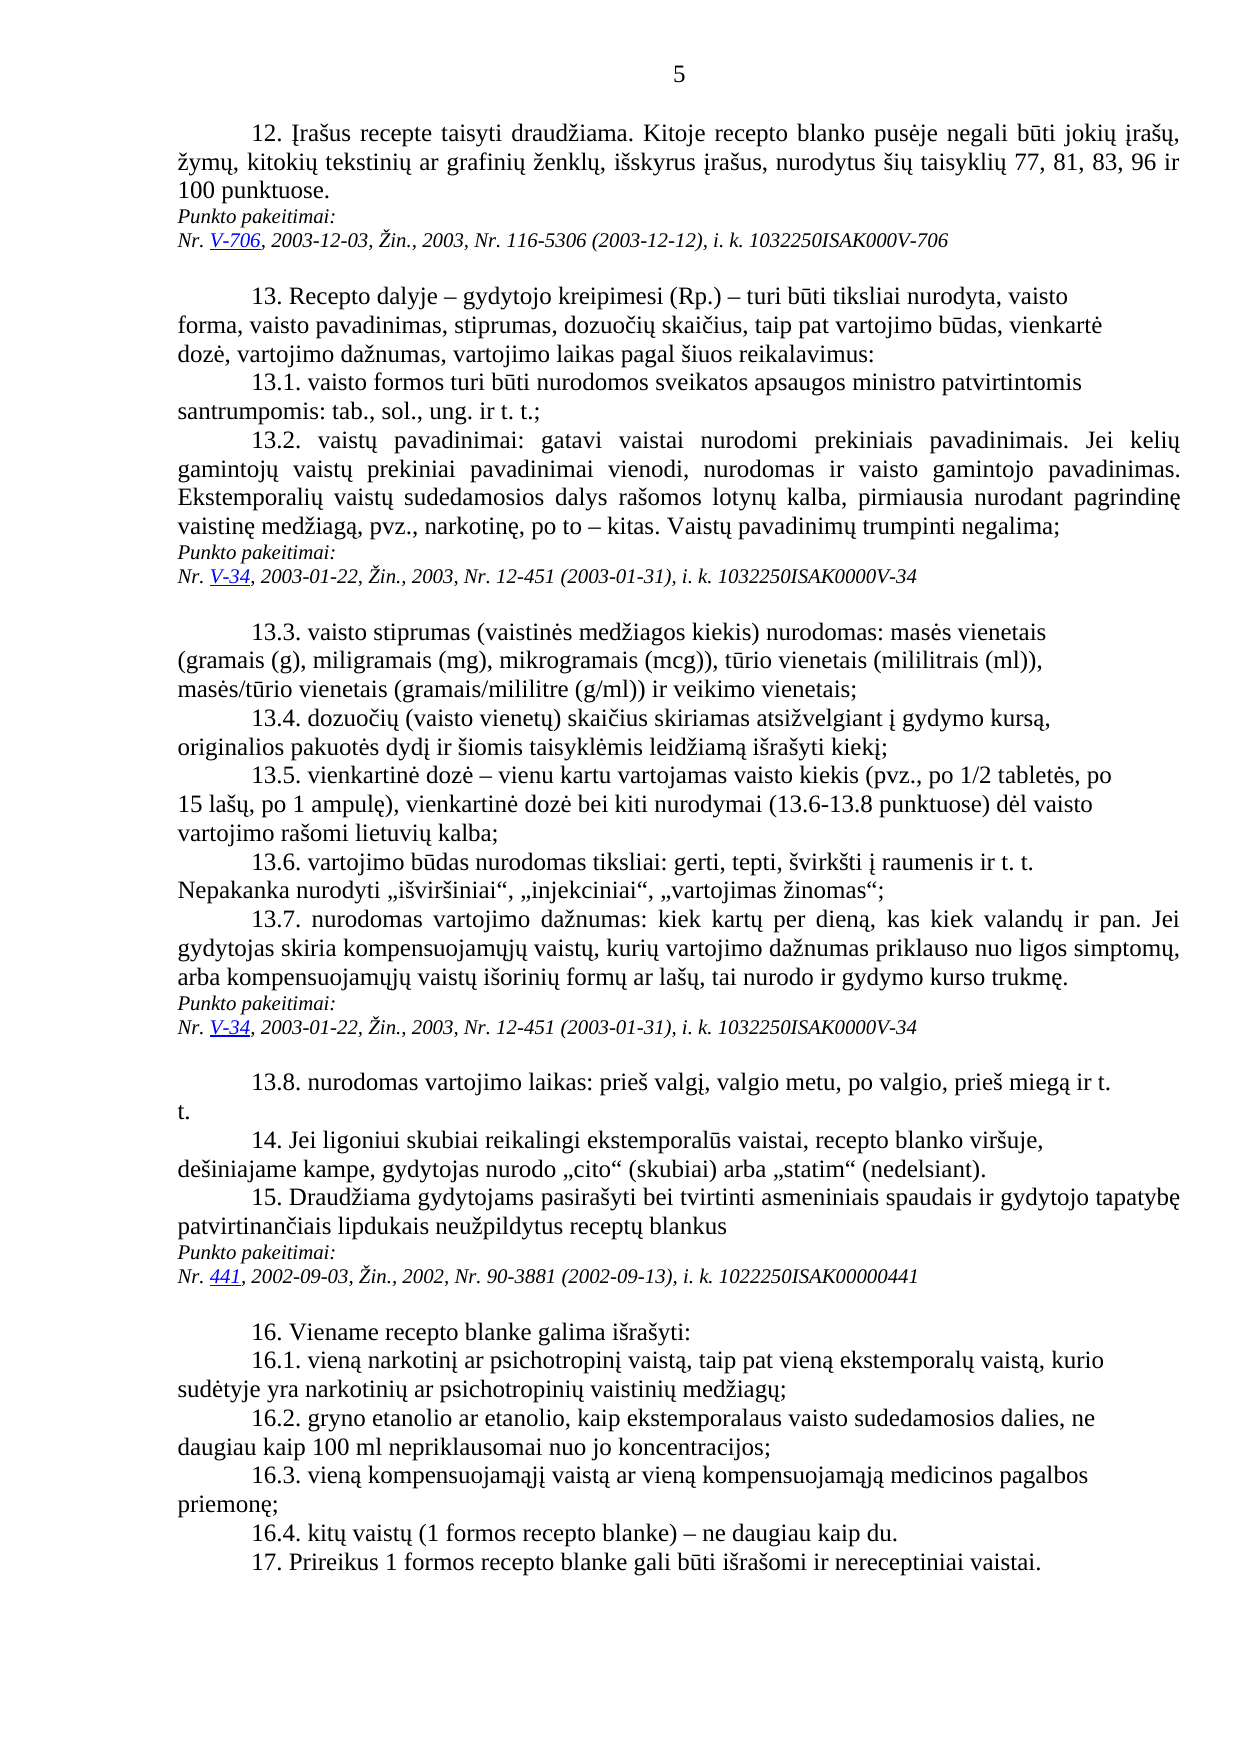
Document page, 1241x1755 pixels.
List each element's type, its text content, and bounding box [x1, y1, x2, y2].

text 16.3. vieną kompensuojamąjį vaistą ar vieną kompensuojamąją medicinos pagalbos priemonę; [177, 1461, 1122, 1518]
text Punkto pakeitimai: [177, 204, 1181, 228]
text 17. Prireikus 1 formos recepto blanke gali būti išrašomi ir nereceptiniai vaistai. [177, 1547, 1122, 1576]
text 16.4. kitų vaistų (1 formos recepto blanke) – ne daugiau kaip du. [177, 1518, 1122, 1547]
text Punkto pakeitimai: [177, 991, 1181, 1015]
text 16. Viename recepto blanke galima išrašyti: [177, 1317, 1122, 1346]
text 16.1. vieną narkotinį ar psichotropinį vaistą, taip pat vieną ekstemporalų vaistą, kurio sudėtyje yra narkotinių ar psichotropinių vaistinių medžiagų; [177, 1346, 1122, 1403]
text 13.7. nurodomas vartojimo dažnumas: kiek kartų per dieną, kas kiek valandų ir pan. Jei gydytojas skiria kompensuojamųjų vaistų, kurių vartojimo dažnumas priklauso nuo ligos simptomų, arba kompensuojamųjų vaistų išorinių formų ar lašų, tai nurodo ir gydymo kurso trukmę. [177, 904, 1181, 991]
text 16.2. gryno etanolio ar etanolio, kaip ekstemporalaus vaisto sudedamosios dalies, ne daugiau kaip 100 ml nepriklausomai nuo jo koncentracijos; [177, 1403, 1122, 1461]
text 13.5. vienkartinė dozė – vienu kartu vartojamas vaisto kiekis (pvz., po 1/2 tabletės, po 15 lašų, po 1 ampulę), vienkartinė dozė bei kiti nurodymai (13.6-13.8 punktuose) dėl vaisto vartojimo rašomi lietuvių kalba; [177, 761, 1122, 847]
text 14. Jei ligoniui skubiai reikalingi ekstemporalūs vaistai, recepto blanko viršuje, dešiniajame kampe, gydytojas nurodo „cito“ (skubiai) arba „statim“ (nedelsiant). [177, 1125, 1122, 1182]
text 13.2. vaistų pavadinimai: gatavi vaistai nurodomi prekiniais pavadinimais. Jei kelių gamintojų vaistų prekiniai pavadinimai vienodi, nurodomas ir vaisto gamintojo pavadinimas. Ekstemporalių vaistų sudedamosios dalys rašomos lotynų kalba, pirmiausia nurodant pagrindinę vaistinę medžiagą, pvz., narkotinę, po to – kitas. Vaistų pavadinimų trumpinti negalima; [177, 425, 1181, 540]
text 15. Draudžiama gydytojams pasirašyti bei tvirtinti asmeniniais spaudais ir gydytojo tapatybę patvirtinančiais lipdukais neužpildytus receptų blankus [177, 1182, 1181, 1240]
text Nr. V-34, 2003-01-22, Žin., 2003, Nr. 12-451 (2003-01-31), i. k. 1032250ISAK0000V-34 [177, 1015, 1181, 1039]
text 12. Įrašus recepte taisyti draudžiama. Kitoje recepto blanko pusėje negali būti jokių įrašų, žymų, kitokių tekstinių ar grafinių ženklų, išskyrus įrašus, nurodytus šių taisyklių 77, 81, 83, 96 ir 100 punktuose. [177, 118, 1181, 204]
text Nr. 441, 2002-09-03, Žin., 2002, Nr. 90-3881 (2002-09-13), i. k. 1022250ISAK00000441 [177, 1264, 1181, 1288]
text 13. Recepto dalyje – gydytojo kreipimesi (Rp.) – turi būti tiksliai nurodyta, vaisto forma, vaisto pavadinimas, stiprumas, dozuočių skaičius, taip pat vartojimo būdas, vienkartė dozė, vartojimo dažnumas, vartojimo laikas pagal šiuos reikalavimus: [177, 281, 1122, 367]
text 13.1. vaisto formos turi būti nurodomos sveikatos apsaugos ministro patvirtintomis santrumpomis: tab., sol., ung. ir t. t.; [177, 367, 1122, 425]
text 13.6. vartojimo būdas nurodomas tiksliai: gerti, tepti, švirkšti į raumenis ir t. t. Nepakanka nurodyti „išviršiniai“, „injekciniai“, „vartojimas žinomas“; [177, 847, 1122, 904]
text 13.3. vaisto stiprumas (vaistinės medžiagos kiekis) nurodomas: masės vienetais (gramais (g), miligramais (mg), mikrogramais (mcg)), tūrio vienetais (mililitrais (ml)), masės/tūrio vienetais (gramais/mililitre (g/ml)) ir veikimo vienetais; [177, 617, 1122, 703]
text Nr. V-34, 2003-01-22, Žin., 2003, Nr. 12-451 (2003-01-31), i. k. 1032250ISAK0000V-34 [177, 564, 1181, 588]
text 13.4. dozuočių (vaisto vienetų) skaičius skiriamas atsižvelgiant į gydymo kursą, originalios pakuotės dydį ir šiomis taisyklėmis leidžiamą išrašyti kiekį; [177, 703, 1122, 761]
text Punkto pakeitimai: [177, 1240, 1181, 1264]
text Punkto pakeitimai: [177, 540, 1181, 564]
text Nr. V-706, 2003-12-03, Žin., 2003, Nr. 116-5306 (2003-12-12), i. k. 1032250ISAK000V-706 [177, 228, 1181, 252]
text 13.8. nurodomas vartojimo laikas: prieš valgį, valgio metu, po valgio, prieš miegą ir t. t. [177, 1067, 1122, 1125]
